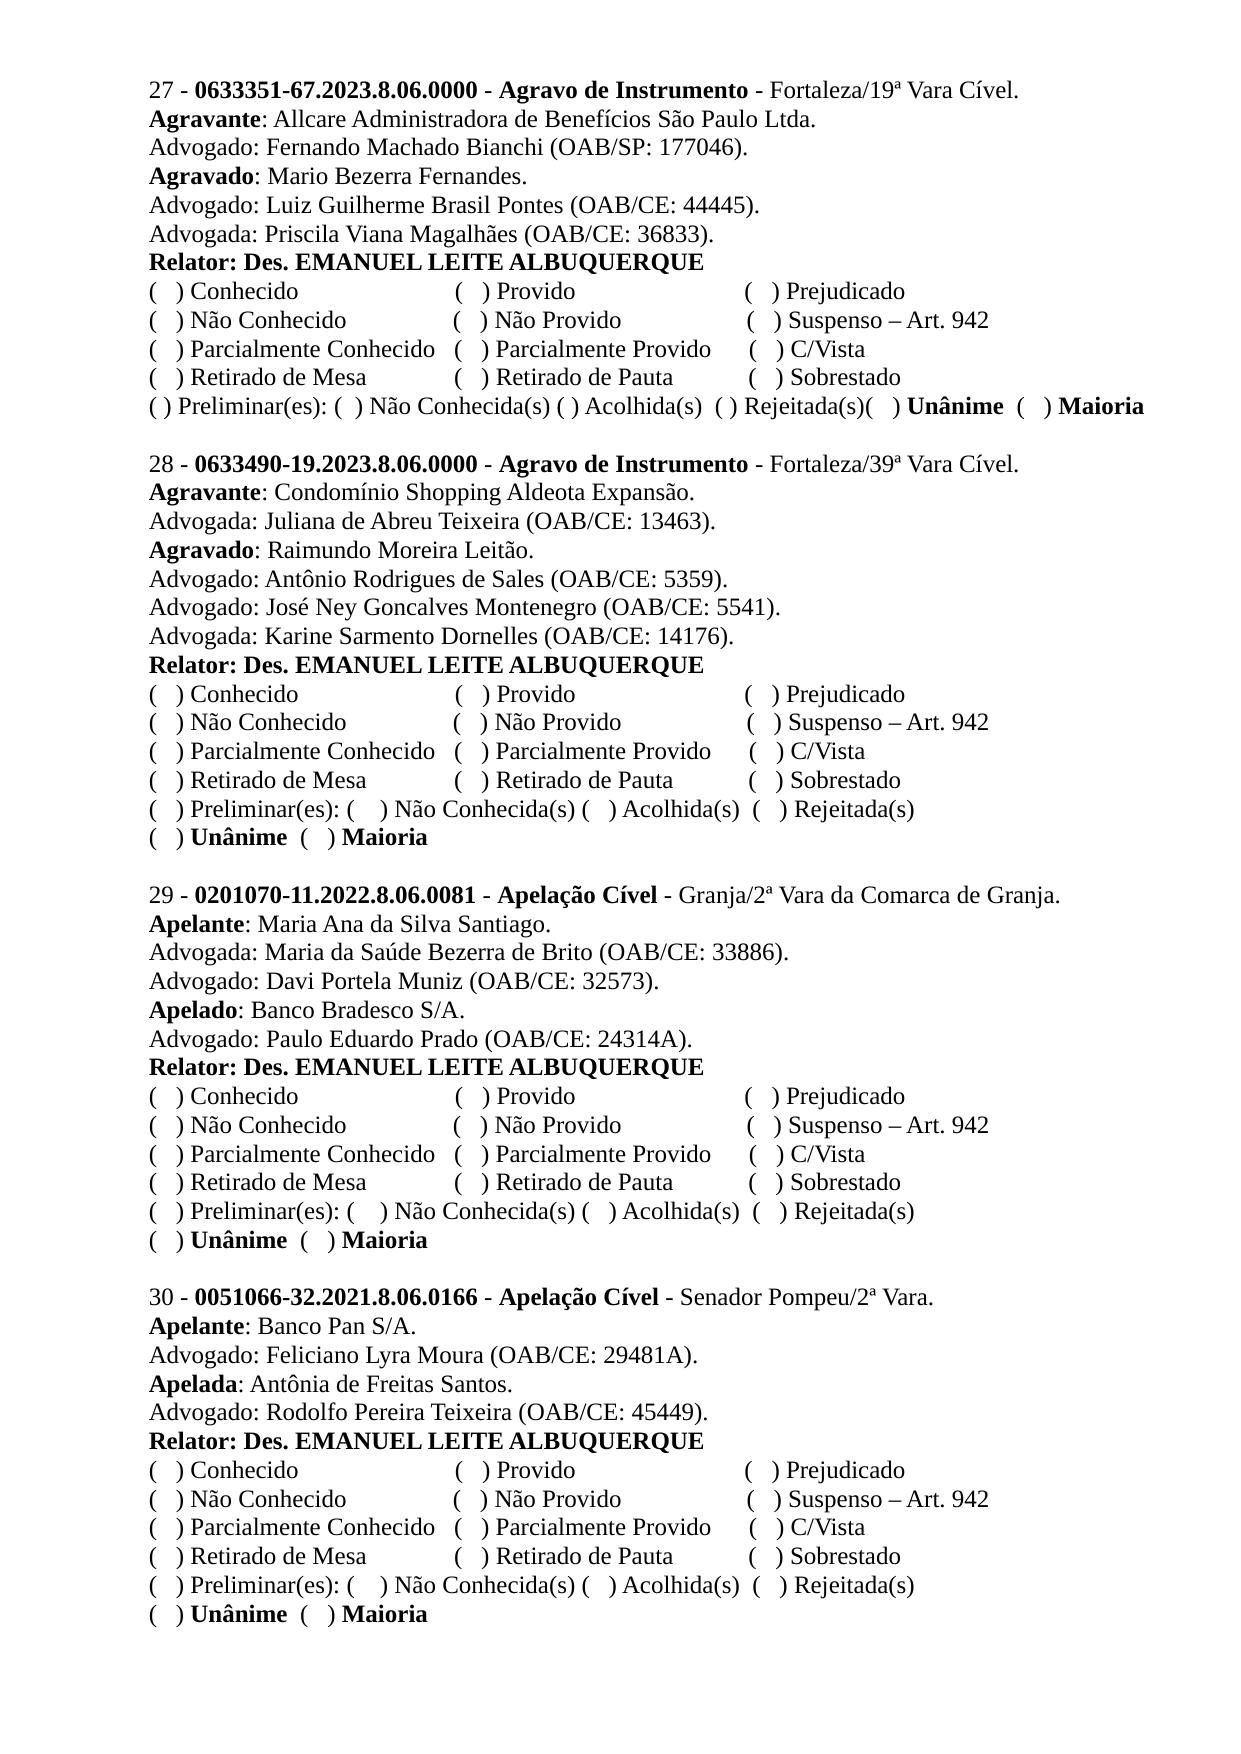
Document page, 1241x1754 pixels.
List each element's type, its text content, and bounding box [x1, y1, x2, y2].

text Agravante: Condomínio Shopping Aldeota Expansão. [148, 477, 1141, 506]
text Agravado: Mario Bezerra Fernandes. [148, 161, 1141, 190]
text Advogada: Maria da Saúde Bezerra de Brito (OAB/CE: 33886). [148, 937, 1141, 966]
text ( ) Retirado de Mesa ( ) Retirado de Pauta ( ) Sobrestado [148, 1167, 1158, 1196]
text Apelante: Maria Ana da Silva Santiago. [148, 909, 1141, 937]
text 28 - 0633490-19.2023.8.06.0000 - Agravo de Instrumento - Fortaleza/39ª Vara Cível. [148, 449, 1141, 477]
text Apelante: Banco Pan S/A. [148, 1311, 1141, 1340]
text Advogado: Antônio Rodrigues de Sales (OAB/CE: 5359). [148, 564, 1141, 592]
text 27 - 0633351-67.2023.8.06.0000 - Agravo de Instrumento - Fortaleza/19ª Vara Cível. [148, 75, 1141, 104]
text ( ) Retirado de Mesa ( ) Retirado de Pauta ( ) Sobrestado [148, 362, 1158, 391]
text ( ) Preliminar(es): ( ) Não Conhecida(s) ( ) Acolhida(s) ( ) Rejeitada(s) [148, 1570, 1158, 1599]
text ( ) Conhecido ( ) Provido ( ) Prejudicado [148, 679, 1141, 707]
text ( ) Unânime ( ) Maioria [148, 1225, 1158, 1254]
text ( ) Parcialmente Conhecido ( ) Parcialmente Provido ( ) C/Vista [148, 1512, 1158, 1541]
text Advogado: Davi Portela Muniz (OAB/CE: 32573). [148, 966, 1141, 995]
text Relator: Des. EMANUEL LEITE ALBUQUERQUE [148, 1052, 1141, 1081]
text Advogado: Luiz Guilherme Brasil Pontes (OAB/CE: 44445). [148, 190, 1141, 219]
text Advogada: Juliana de Abreu Teixeira (OAB/CE: 13463). [148, 506, 1141, 535]
text ( ) Preliminar(es): ( ) Não Conhecida(s) ( ) Acolhida(s) ( ) Rejeitada(s) [148, 794, 1158, 822]
text Apelado: Banco Bradesco S/A. [148, 995, 1141, 1024]
text ( ) Não Conhecido ( ) Não Provido ( ) Suspenso – Art. 942 [148, 1110, 1158, 1139]
text Advogado: Rodolfo Pereira Teixeira (OAB/CE: 45449). [148, 1397, 1141, 1426]
text ( ) Conhecido ( ) Provido ( ) Prejudicado [148, 276, 1141, 305]
text ( ) Retirado de Mesa ( ) Retirado de Pauta ( ) Sobrestado [148, 1541, 1158, 1570]
text Relator: Des. EMANUEL LEITE ALBUQUERQUE [148, 1426, 1141, 1455]
text Advogada: Karine Sarmento Dornelles (OAB/CE: 14176). [148, 621, 1141, 650]
text ( ) Não Conhecido ( ) Não Provido ( ) Suspenso – Art. 942 [148, 707, 1158, 736]
text Advogada: Priscila Viana Magalhães (OAB/CE: 36833). [148, 219, 1141, 247]
text Relator: Des. EMANUEL LEITE ALBUQUERQUE [148, 247, 1141, 276]
text ( ) Conhecido ( ) Provido ( ) Prejudicado [148, 1081, 1141, 1110]
text ( ) Parcialmente Conhecido ( ) Parcialmente Provido ( ) C/Vista [148, 736, 1158, 765]
text Apelada: Antônia de Freitas Santos. [148, 1369, 1141, 1397]
text ( ) Unânime ( ) Maioria [148, 822, 1158, 851]
text Advogado: Paulo Eduardo Prado (OAB/CE: 24314A). [148, 1024, 1141, 1052]
text ( ) Não Conhecido ( ) Não Provido ( ) Suspenso – Art. 942 [148, 1484, 1158, 1512]
text Advogado: José Ney Goncalves Montenegro (OAB/CE: 5541). [148, 592, 1141, 621]
text 29 - 0201070-11.2022.8.06.0081 - Apelação Cível - Granja/2ª Vara da Comarca de Granja. [148, 880, 1141, 909]
text ( ) Retirado de Mesa ( ) Retirado de Pauta ( ) Sobrestado [148, 765, 1158, 794]
text ( ) Parcialmente Conhecido ( ) Parcialmente Provido ( ) C/Vista [148, 1139, 1158, 1167]
text ( ) Conhecido ( ) Provido ( ) Prejudicado [148, 1455, 1141, 1484]
text ( ) Preliminar(es): ( ) Não Conhecida(s) ( ) Acolhida(s) ( ) Rejeitada(s) [148, 1196, 1158, 1225]
text ( ) Preliminar(es): ( ) Não Conhecida(s) ( ) Acolhida(s) ( ) Rejeitada(s)( ) Unânime ( ) Maioria [148, 391, 1158, 420]
text Advogado: Fernando Machado Bianchi (OAB/SP: 177046). [148, 132, 1141, 161]
text ( ) Parcialmente Conhecido ( ) Parcialmente Provido ( ) C/Vista [148, 334, 1158, 362]
text Advogado: Feliciano Lyra Moura (OAB/CE: 29481A). [148, 1340, 1141, 1369]
text 30 - 0051066-32.2021.8.06.0166 - Apelação Cível - Senador Pompeu/2ª Vara. [148, 1282, 1141, 1311]
text Agravado: Raimundo Moreira Leitão. [148, 535, 1141, 564]
text Relator: Des. EMANUEL LEITE ALBUQUERQUE [148, 650, 1141, 679]
text ( ) Unânime ( ) Maioria [148, 1599, 1158, 1627]
text ( ) Não Conhecido ( ) Não Provido ( ) Suspenso – Art. 942 [148, 305, 1158, 334]
text Agravante: Allcare Administradora de Benefícios São Paulo Ltda. [148, 104, 1141, 132]
